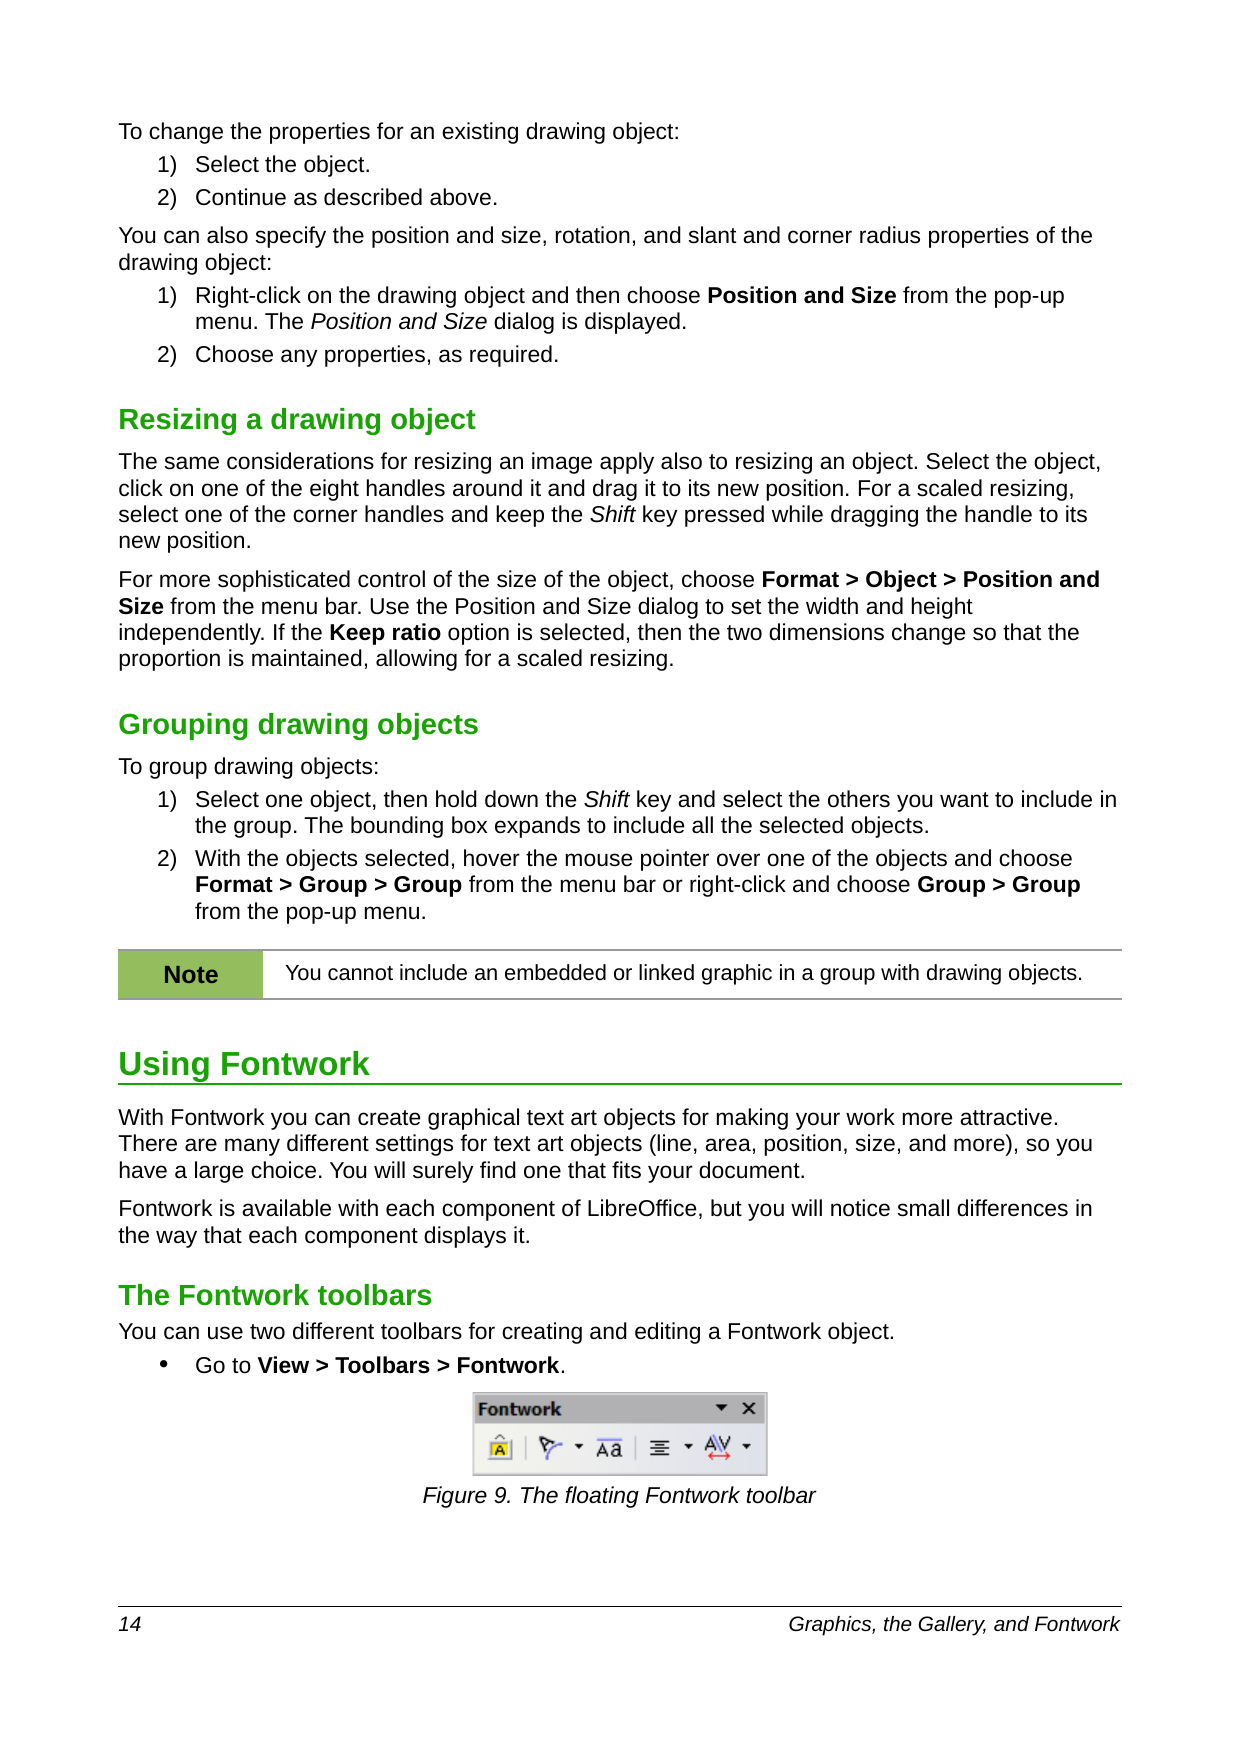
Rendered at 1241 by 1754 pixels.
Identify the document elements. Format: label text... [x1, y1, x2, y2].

list Right-click on the drawing object and then choose Position and Size from the pop-up menu. The Position and Size dialog is displayed. [177, 282, 1122, 334]
subtitle The Fontwork toolbars [118, 1278, 1122, 1311]
list Continue as described above. [177, 183, 1122, 210]
text The same considerations for resizing an image apply also to resizing an object. Select the object, click on one of the eight handles around it and drag it to its new position. For a scaled resizing, select one of the corner handles and keep the Shift key pressed while dragging the handle to its new position. [118, 448, 1122, 554]
text Fontwork is available with each component of LibreOffice, but you will notice small differences in the way that each component displays it. [118, 1195, 1122, 1248]
list With the objects selected, hover the mouse pointer over one of the objects and choose Format > Group > Group from the menu bar or right-click and choose Group > Group from the pop-up menu. [177, 845, 1122, 924]
picture [472, 1392, 768, 1476]
text For more sophisticated control of the size of the object, choose Format > Object > Position and Size from the menu bar. Use the Position and Size dialog to set the width and height independently. If the Keep ratio option is selected, then the two dimensions change so that the proportion is maintained, allowing for a scaled resizing. [118, 566, 1122, 672]
subtitle Grouping drawing objects [118, 707, 1122, 741]
list Select the object. [177, 151, 1122, 177]
list To change the properties for an existing drawing object: [118, 118, 1122, 144]
subtitle Resizing a drawing object [118, 402, 1122, 436]
text With Fontwork you can create graphical text art objects for making your work more attractive. There are many different settings for text art objects (line, area, position, size, and more), so you have a large choice. You will surely find one that fits your document. [118, 1104, 1122, 1183]
subtitle Using Fontwork [118, 1044, 1122, 1083]
text Figure 9. The floating Fontwork toolbar [406, 1482, 834, 1508]
table_header You cannot include an embedded or linked graphic in a group with drawing objects. [264, 951, 1122, 998]
list To group drawing objects: [118, 753, 1122, 779]
list You can also specify the position and size, rotation, and slant and corner radius properties of the drawing object: [118, 222, 1122, 275]
list Select one object, then hold down the Shift key and select the others you want to include in the group. The bounding box expands to include all the selected objects. [177, 786, 1122, 839]
list Choose any properties, as required. [177, 341, 1122, 367]
list Go to View > Toolbars > Fontwork. [156, 1351, 1122, 1380]
list You can use two different toolbars for creating and editing a Fontwork object. [118, 1318, 1122, 1344]
table_header Note [118, 951, 263, 998]
